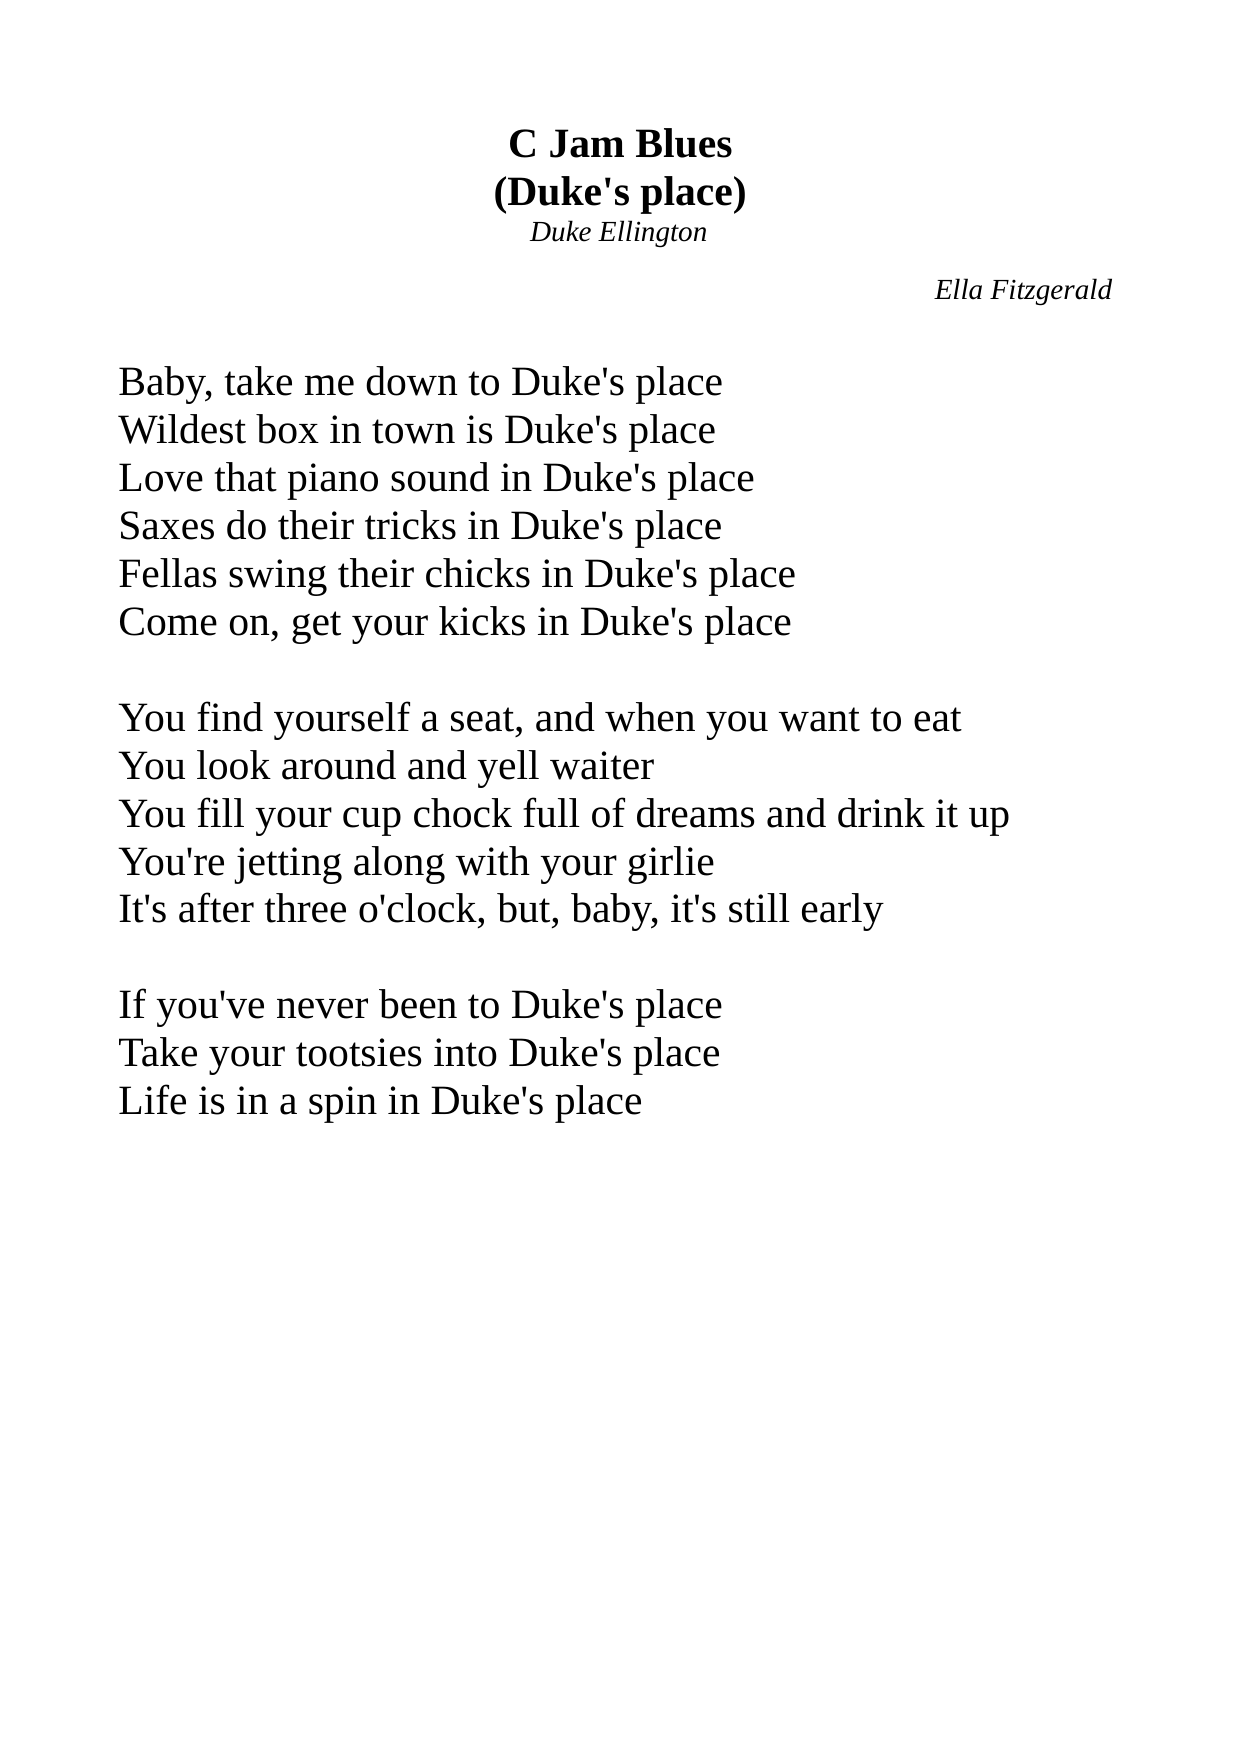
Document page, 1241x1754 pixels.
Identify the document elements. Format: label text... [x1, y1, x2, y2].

text Duke Ellington [118, 214, 1122, 247]
text (Duke's place) [118, 166, 1122, 214]
text If you've never been to Duke's place Take your tootsies into Duke's place Life is in a spin in Duke's place [118, 980, 1122, 1123]
subtitle Ella Fitzgerald [118, 272, 1122, 306]
text C Jam Blues [118, 118, 1122, 166]
text You find yourself a seat, and when you want to eat You look around and yell waiter You fill your cup chock full of dreams and drink it up You're jetting along with your girlie It's after three o'clock, but, baby, it's still early [118, 692, 1122, 980]
text Baby, take me down to Duke's place Wildest box in town is Duke's place Love that piano sound in Duke's place Saxes do their tricks in Duke's place Fellas swing their chicks in Duke's place Come on, get your kicks in Duke's place [118, 357, 1122, 692]
